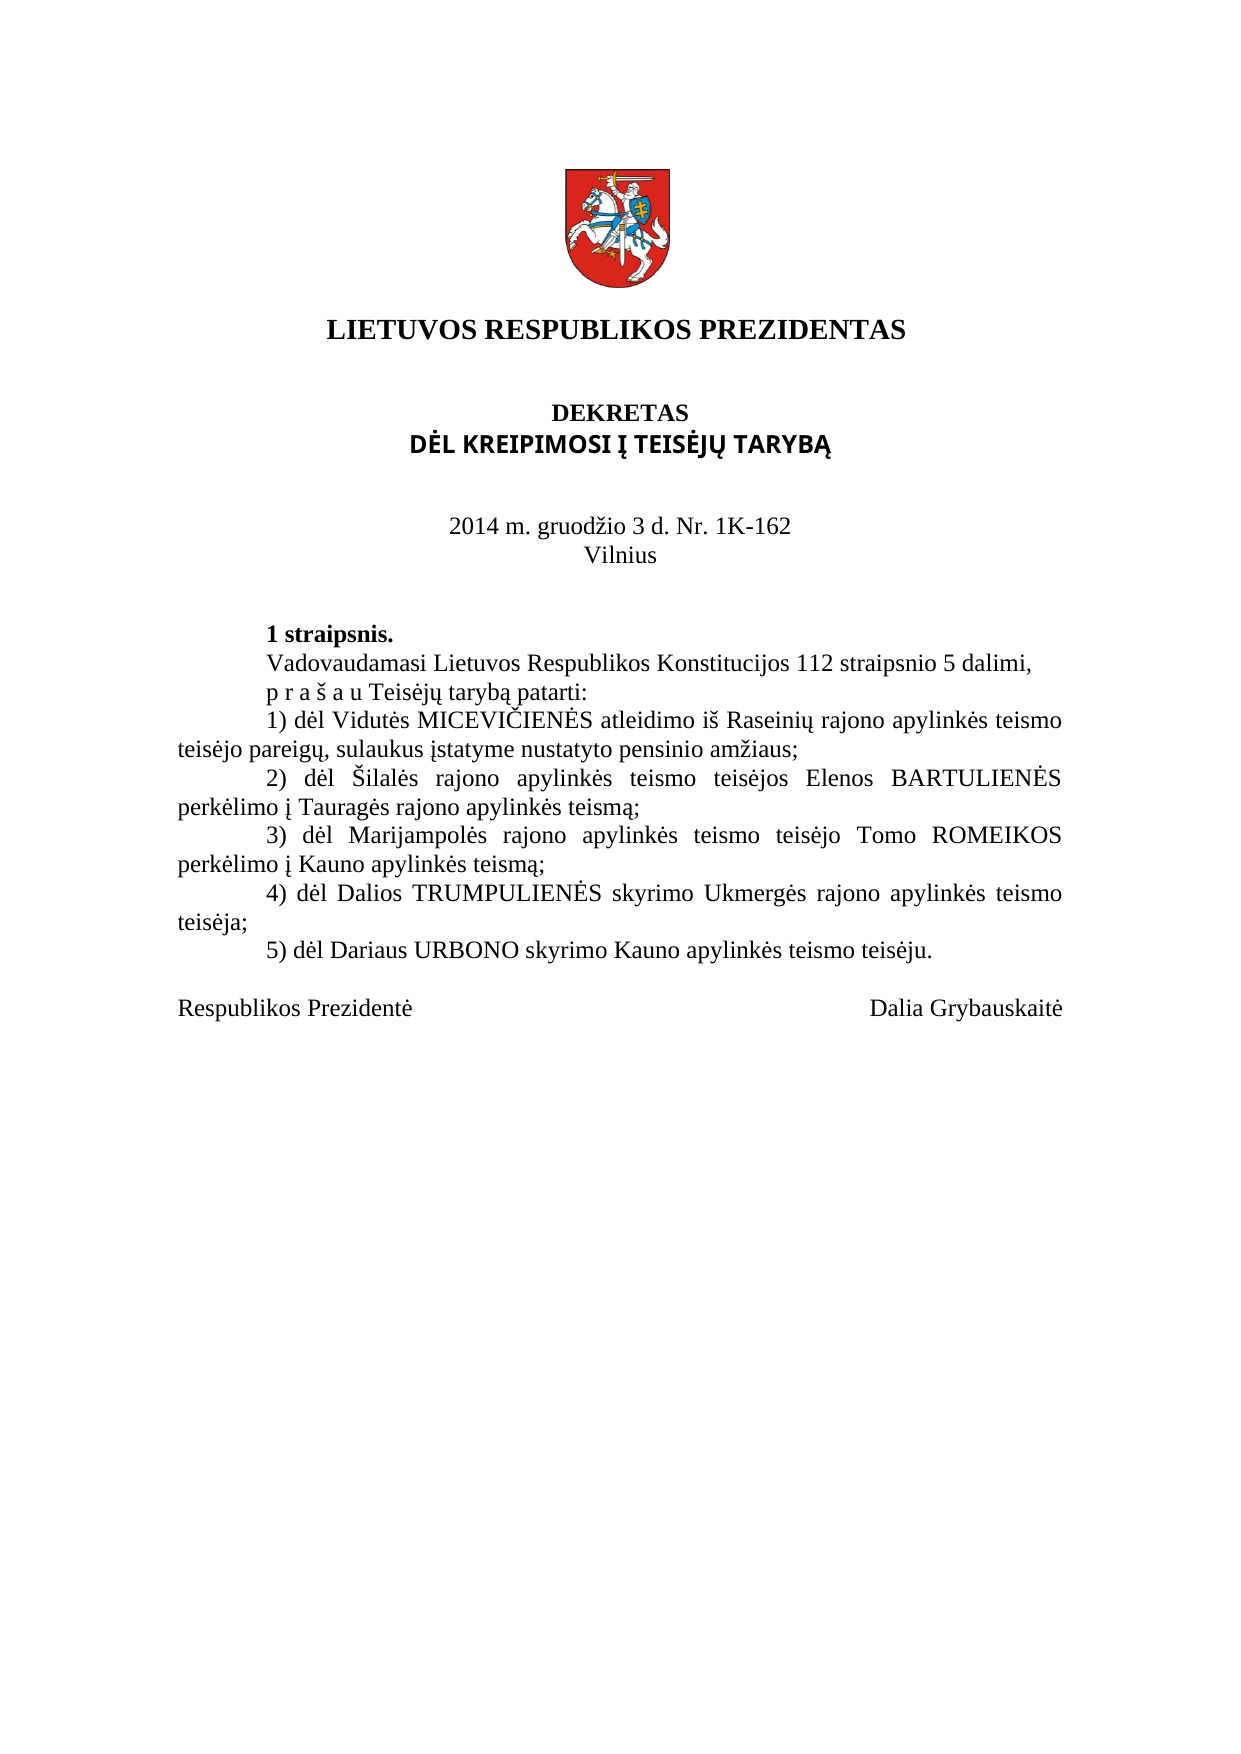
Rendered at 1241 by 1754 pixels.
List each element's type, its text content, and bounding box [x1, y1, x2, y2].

text 3) dėl Marijampolės rajono apylinkės teismo teisėjo Tomo ROMEIKOS perkėlimo į Kauno apylinkės teismą; [177, 820, 1063, 878]
text 2) dėl Šilalės rajono apylinkės teismo teisėjos Elenos BARTULIENĖS perkėlimo į Tauragės rajono apylinkės teismą; [177, 763, 1063, 820]
text DEKRETAS [177, 398, 1063, 427]
text 1) dėl Vidutės MICEVIČIENĖS atleidimo iš Raseinių rajono apylinkės teismo teisėjo pareigų, sulaukus įstatyme nustatyto pensinio amžiaus; [177, 705, 1063, 763]
text 5) dėl Dariaus URBONO skyrimo Kauno apylinkės teismo teisėju. [177, 935, 1063, 964]
text 2014 m. gruodžio 3 d. Nr. 1K-162 [177, 511, 1063, 540]
text p r a š a u Teisėjų tarybą patarti: [177, 677, 1063, 705]
text 4) dėl Dalios TRUMPULIENĖS skyrimo Ukmergės rajono apylinkės teismo teisėja; [177, 878, 1063, 935]
text Respublikos Prezidentė Dalia Grybauskaitė [177, 993, 1063, 1022]
text Vadovaudamasi Lietuvos Respublikos Konstitucijos 112 straipsnio 5 dalimi, [177, 648, 1063, 677]
text Dėl KREIPIMOSI Į TEISĖJŲ TARYBĄ [177, 427, 1063, 461]
text Vilnius [177, 540, 1063, 569]
text 1 straipsnis. [177, 619, 1063, 648]
text LIETUVOS RESPUBLIKOS PREZIDENTAS [177, 312, 1063, 346]
